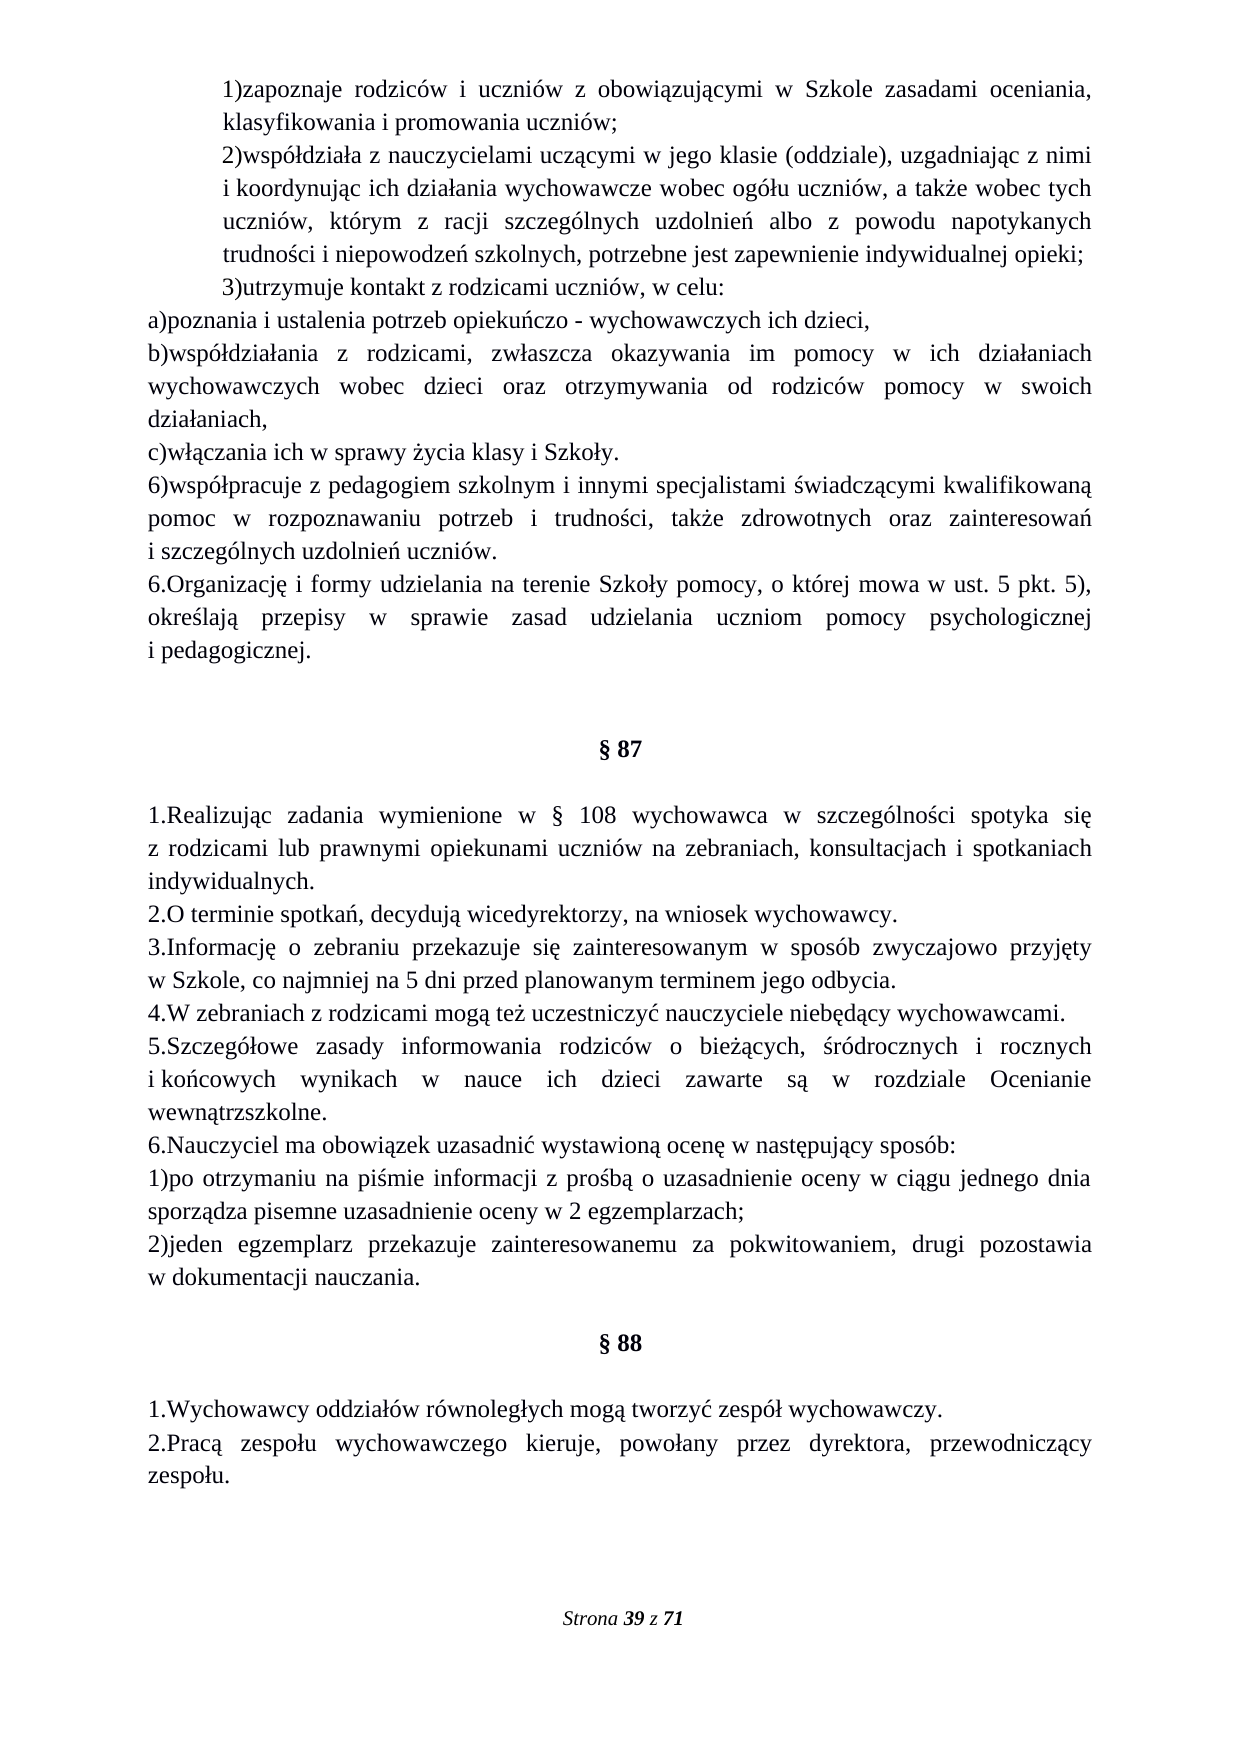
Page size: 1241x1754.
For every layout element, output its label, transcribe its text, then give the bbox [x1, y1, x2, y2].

list Nauczyciel ma obowiązek uzasadnić wystawioną ocenę w następujący sposób: [148, 1130, 1093, 1159]
list włączania ich w sprawy życia klasy i Szkoły. [148, 437, 1093, 466]
list Wychowawcy oddziałów równoległych mogą tworzyć zespół wychowawczy. [148, 1394, 1093, 1423]
list po otrzymaniu na piśmie informacji z prośbą o uzasadnienie oceny w ciągu jednego dnia sporządza pisemne uzasadnienie oceny w 2 egzemplarzach; [148, 1163, 1093, 1225]
list Realizując zadania wymienione w § 108 wychowawca w szczególności spotyka się z rodzicami lub prawnymi opiekunami uczniów na zebraniach, konsultacjach i spotkaniach indywidualnych. [148, 800, 1093, 895]
list zapoznaje rodziców i uczniów z obowiązującymi w Szkole zasadami oceniania, klasyfikowania i promowania uczniów; [222, 74, 1093, 136]
list Organizację i formy udzielania na terenie Szkoły pomocy, o której mowa w ust. 5 pkt. 5), określają przepisy w sprawie zasad udzielania uczniom pomocy psychologicznej i pedagogicznej. [148, 569, 1093, 664]
list współpracuje z pedagogiem szkolnym i innymi specjalistami świadczącymi kwalifikowaną pomoc w rozpoznawaniu potrzeb i trudności, także zdrowotnych oraz zainteresowań i szczególnych uzdolnień uczniów. [148, 470, 1093, 565]
list współdziała z nauczycielami uczącymi w jego klasie (oddziale), uzgadniając z nimi i koordynując ich działania wychowawcze wobec ogółu uczniów, a także wobec tych uczniów, którym z racji szczególnych uzdolnień albo z powodu napotykanych trudności i niepowodzeń szkolnych, potrzebne jest zapewnienie indywidualnej opieki; [222, 140, 1093, 268]
list utrzymuje kontakt z rodzicami uczniów, w celu: [222, 272, 1093, 301]
list O terminie spotkań, decydują wicedyrektorzy, na wniosek wychowawcy. [148, 899, 1093, 928]
list poznania i ustalenia potrzeb opiekuńczo - wychowawczych ich dzieci, [148, 305, 1093, 334]
list Informację o zebraniu przekazuje się zainteresowanym w sposób zwyczajowo przyjęty w Szkole, co najmniej na 5 dni przed planowanym terminem jego odbycia. [148, 932, 1093, 994]
list Szczegółowe zasady informowania rodziców o bieżących, śródrocznych i rocznych i końcowych wynikach w nauce ich dzieci zawarte są w rozdziale Ocenianie wewnątrzszkolne. [148, 1031, 1093, 1126]
list współdziałania z rodzicami, zwłaszcza okazywania im pomocy w ich działaniach wychowawczych wobec dzieci oraz otrzymywania od rodziców pomocy w swoich działaniach, [148, 338, 1093, 433]
list W zebraniach z rodzicami mogą też uczestniczyć nauczyciele niebędący wychowawcami. [148, 998, 1093, 1027]
list § 88 [148, 1328, 1093, 1357]
list Pracą zespołu wychowawczego kieruje, powołany przez dyrektora, przewodniczący zespołu. [148, 1428, 1093, 1489]
text § 87 [148, 734, 1093, 763]
list jeden egzemplarz przekazuje zainteresowanemu za pokwitowaniem, drugi pozostawia w dokumentacji nauczania. [148, 1229, 1093, 1291]
